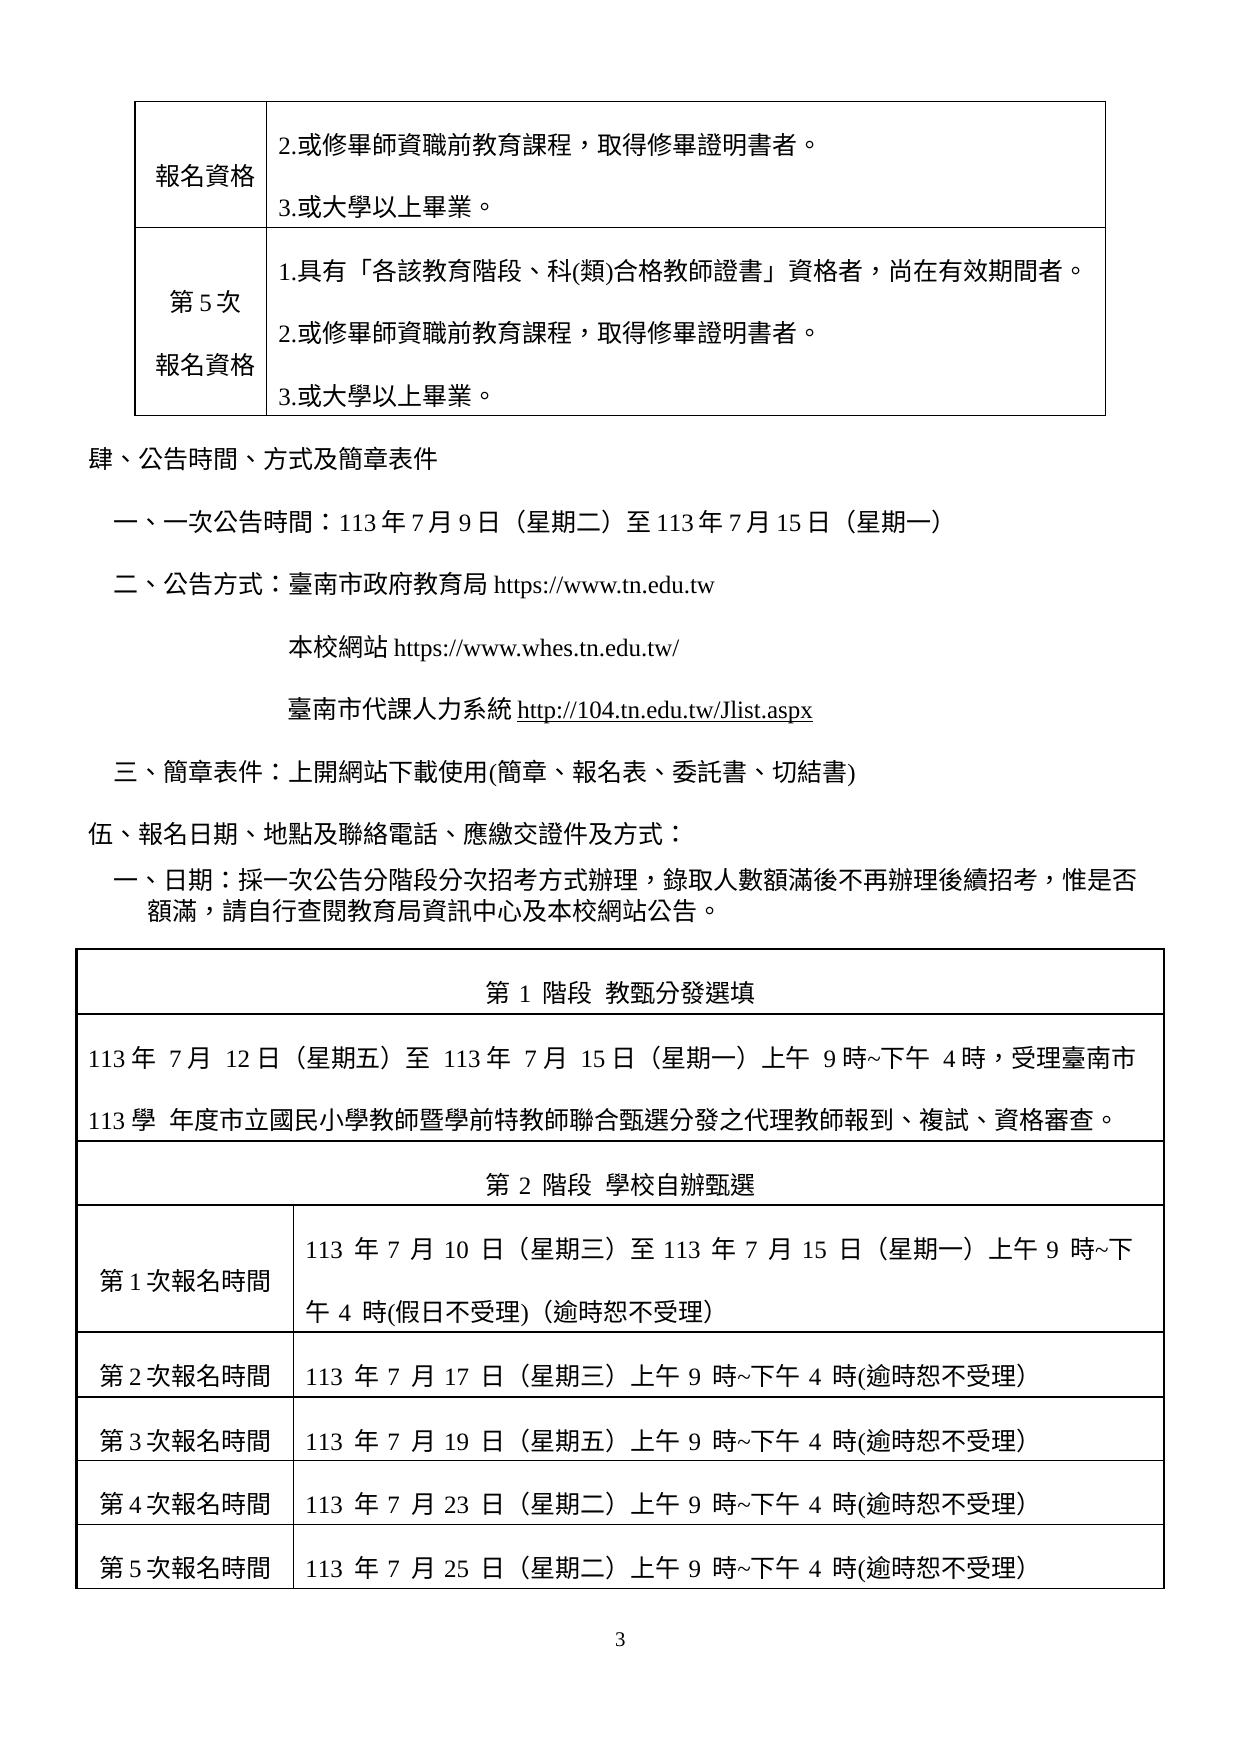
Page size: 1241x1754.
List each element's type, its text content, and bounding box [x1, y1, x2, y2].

table_cell 第2次報名時間 [78, 1333, 293, 1396]
text 肆、公告時間、方式及簡章表件 [89, 416, 1152, 479]
table_cell 113年7月10日（星期三）至113年7月15日（星期一）上午9時~下午4時(假日不受理)（逾時恕不受理） [294, 1206, 1163, 1331]
table_cell 第3次報名時間 [78, 1398, 293, 1460]
table_cell 第2階段 學校自辦甄選 [78, 1142, 1163, 1204]
text 伍、報名日期、地點及聯絡電話、應繳交證件及方式： [89, 791, 1152, 854]
table_cell 113年7月23日（星期二）上午9時~下午4時(逾時恕不受理） [294, 1461, 1163, 1524]
table_cell 113 年 7 月 12 日（星期五）至 113 年 7 月 15 日（星期一）上午 9 時~下午 4 時，受理臺南市 113 學 年度市立國民小學教師暨學前特教師聯合甄選分發之代理教師報到、複試、資格審查。 [78, 1015, 1163, 1139]
table_cell 第5次報名時間 [78, 1525, 293, 1587]
table_cell 113年7月19日（星期五）上午9時~下午4時(逾時恕不受理） [294, 1398, 1163, 1460]
table_cell 113年7月17日（星期三）上午9時~下午4時(逾時恕不受理） [294, 1333, 1163, 1396]
table_cell 第4次報名時間 [78, 1461, 293, 1524]
text 本校網站https://www.whes.tn.edu.tw/ [89, 604, 1152, 666]
table_cell 報名資格 [136, 102, 266, 227]
text 一、日期：採一次公告分階段分次招考方式辦理，錄取人數額滿後不再辦理後續招考，惟是否額滿，請自行查閱教育局資訊中心及本校網站公告。 [114, 864, 1152, 927]
table_cell 第1次報名時間 [78, 1206, 293, 1331]
text 二、公告方式：臺南市政府教育局https://www.tn.edu.tw [89, 541, 1152, 604]
table_cell 第5次 報名資格 [136, 228, 266, 415]
text 一、一次公告時間：113年7月9日（星期二）至113年7月15日（星期一） [89, 479, 1152, 541]
table_cell 113年7月25日（星期二）上午9時~下午4時(逾時恕不受理） [294, 1525, 1163, 1587]
text 臺南市代課人力系統http://104.tn.edu.tw/Jlist.aspx [89, 666, 1152, 729]
table_header 第1階段 教甄分發選填 [78, 950, 1163, 1012]
table_cell 1.具有「各該教育階段、科(類)合格教師證書」資格者，尚在有效期間者。 2.或修畢師資職前教育課程，取得修畢證明書者。 3.或大學以上畢業。 [267, 228, 1105, 415]
text 三、簡章表件：上開網站下載使用(簡章、報名表、委託書、切結書) [89, 729, 1152, 791]
table_cell 2.或修畢師資職前教育課程，取得修畢證明書者。 3.或大學以上畢業。 [267, 102, 1105, 227]
